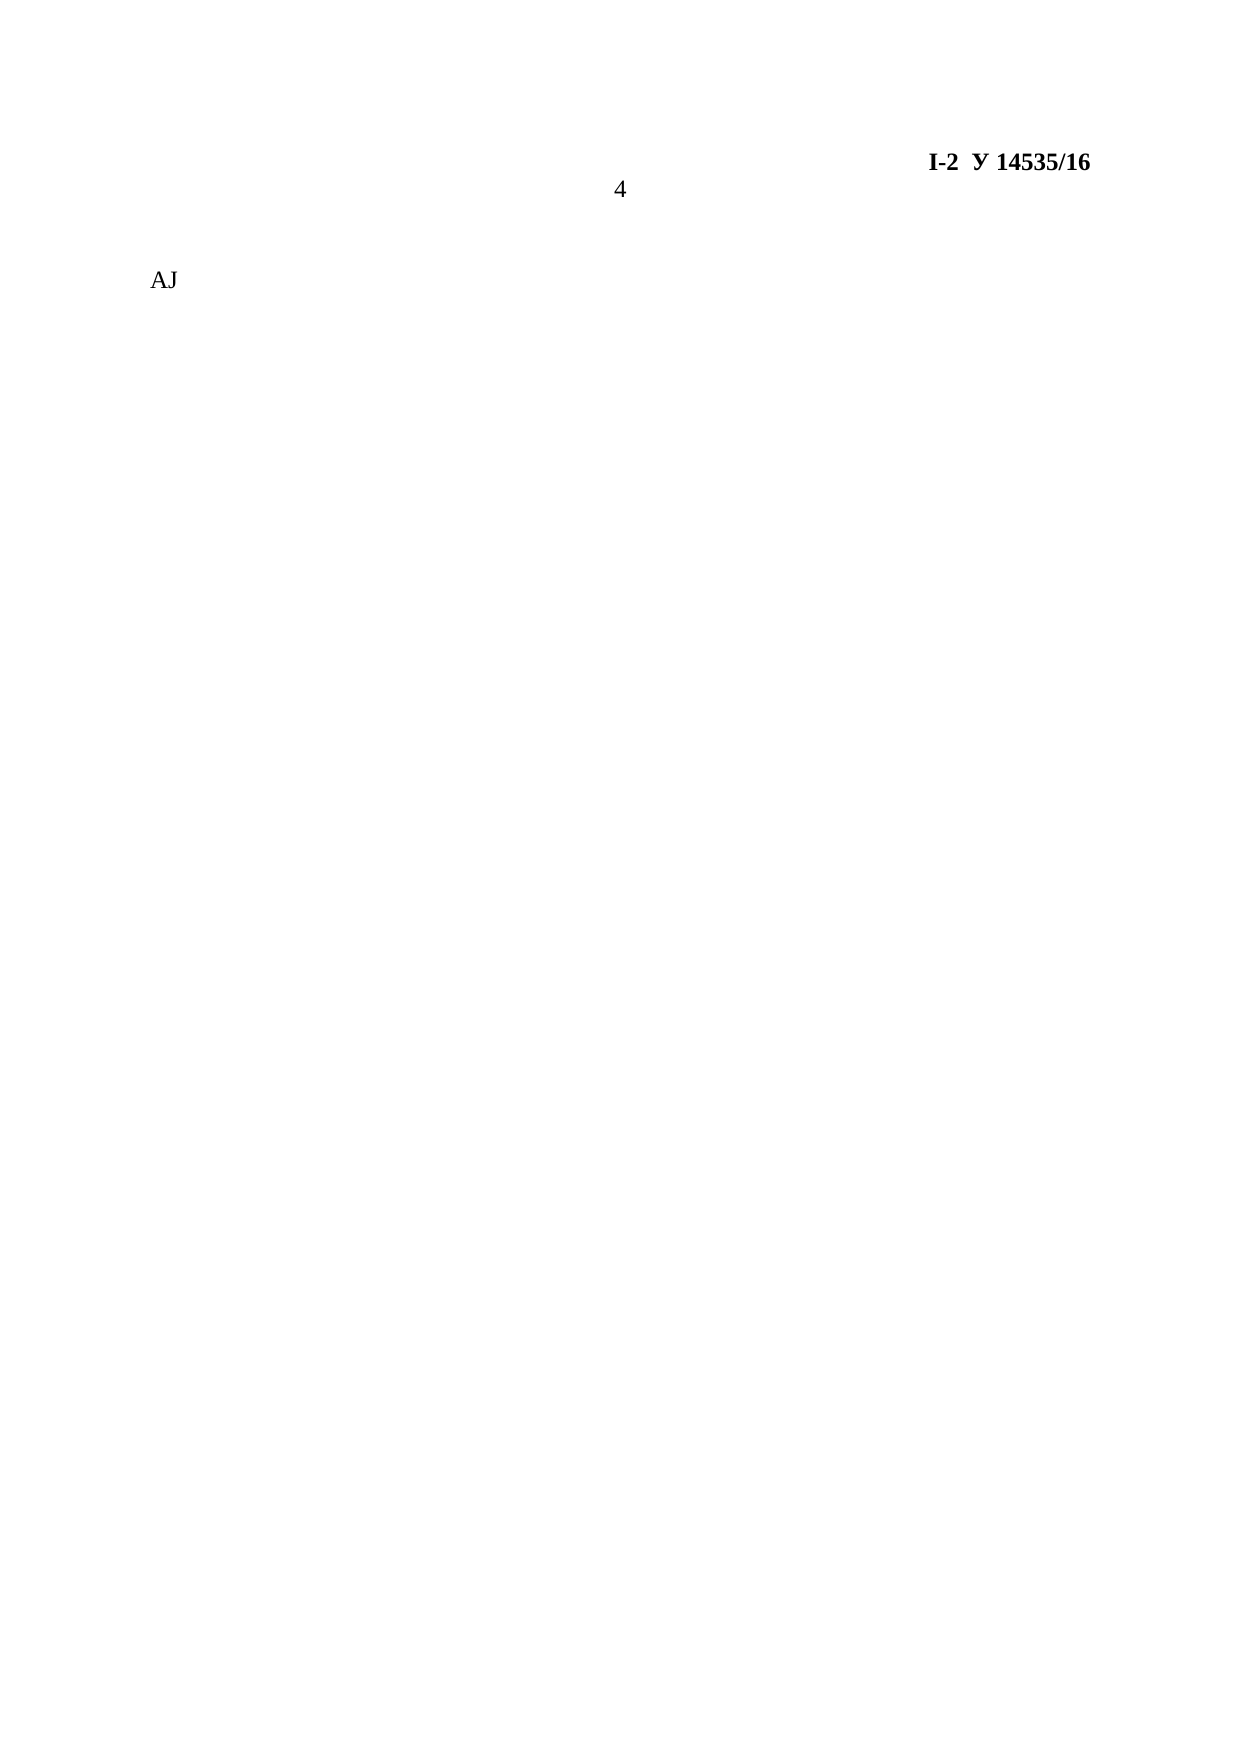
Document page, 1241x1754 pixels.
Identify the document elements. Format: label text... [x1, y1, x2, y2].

text АЈ [150, 266, 1090, 294]
